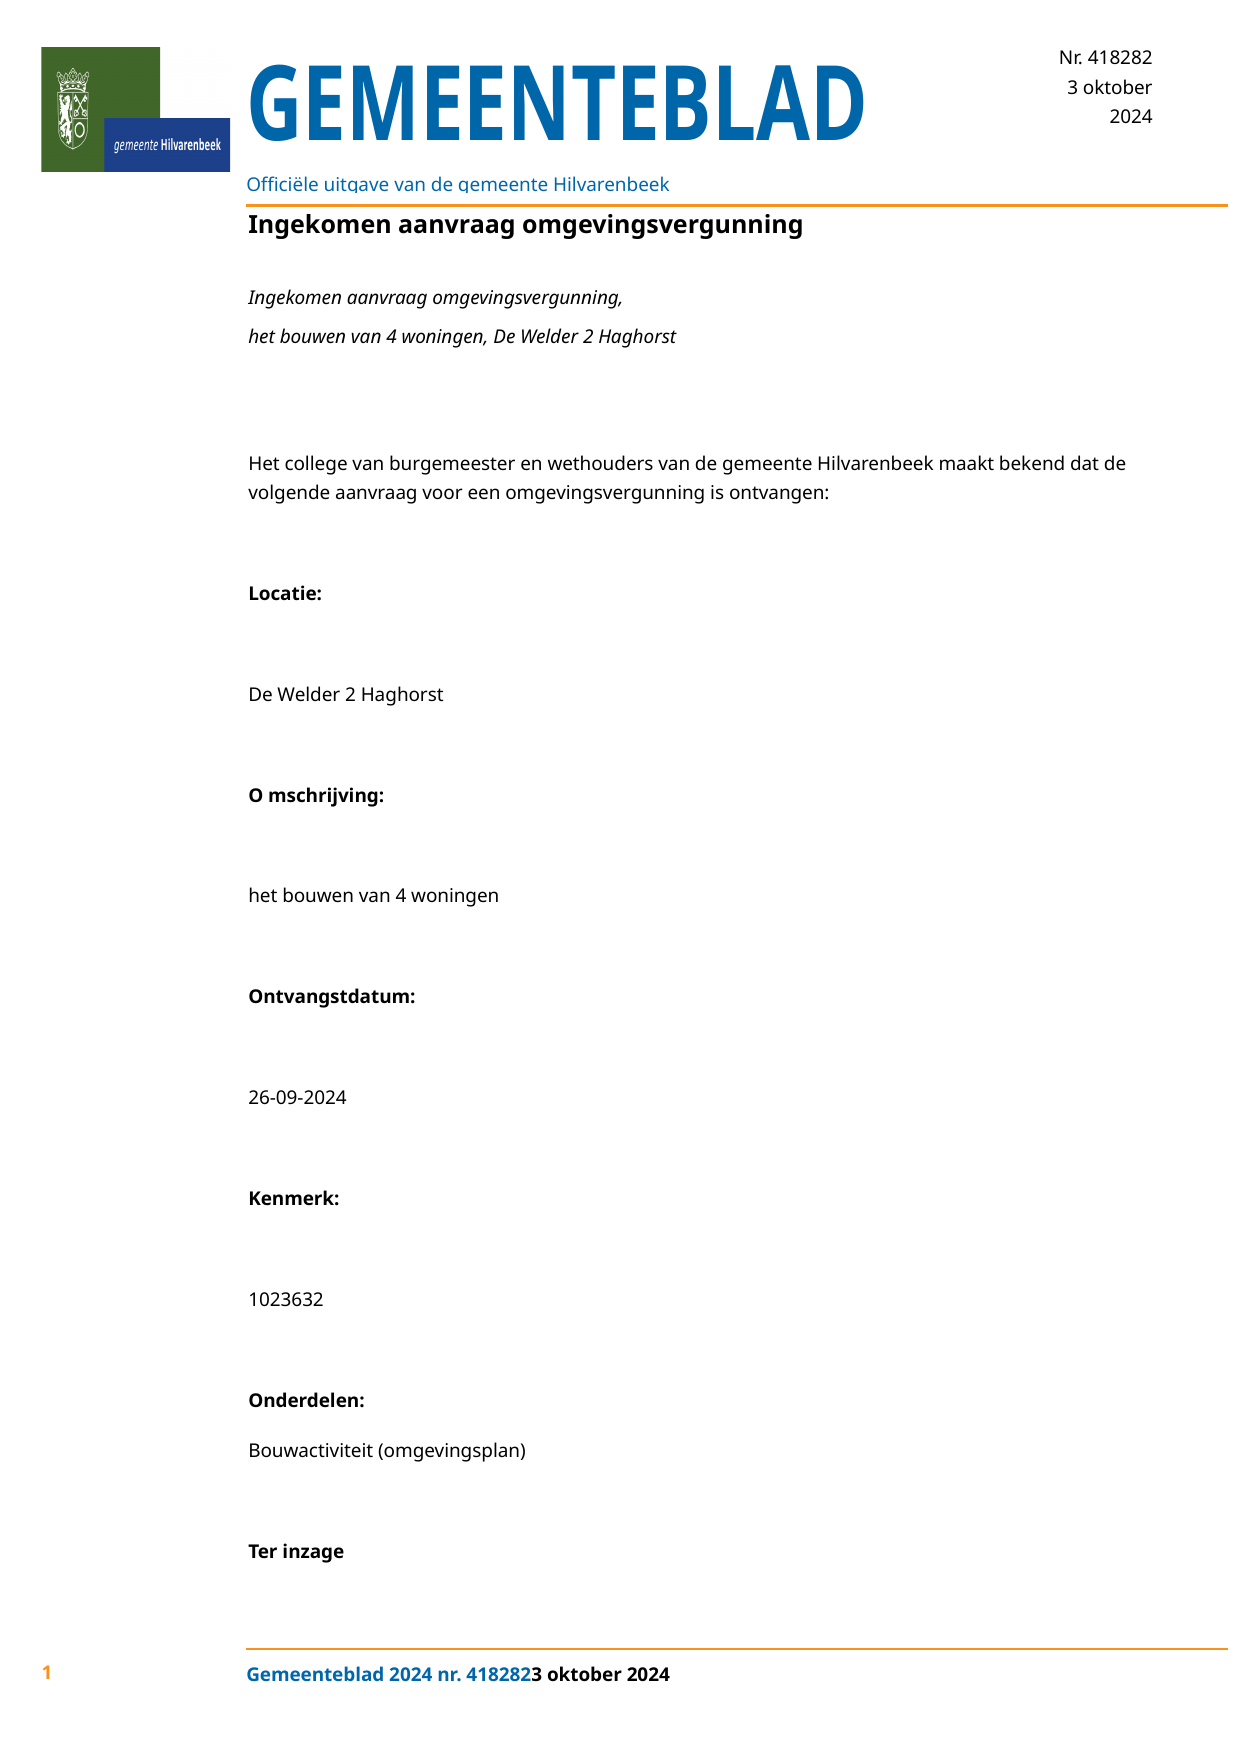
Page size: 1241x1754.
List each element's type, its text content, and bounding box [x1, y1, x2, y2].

text Ontvangstdatum: [248, 983, 1152, 1009]
text Het college van burgemeester en wethouders van de gemeente Hilvarenbeek maakt bekend dat de volgende aanvraag voor een omgevingsvergunning is ontvangen: [248, 450, 1152, 505]
text 1023632 [248, 1286, 1152, 1312]
text het bouwen van 4 woningen [248, 883, 1152, 908]
text Bouwactiviteit (omgevingsplan) [248, 1437, 1152, 1463]
text Kenmerk: [248, 1185, 1152, 1211]
text 26-09-2024 [248, 1084, 1152, 1110]
text Onderdelen: [248, 1387, 1152, 1412]
text het bouwen van 4 woningen, De Welder 2 Haghorst [248, 323, 1152, 349]
text Ingekomen aanvraag omgevingsvergunning, [248, 284, 1152, 309]
picture [41, 47, 231, 172]
text De Welder 2 Haghorst [248, 681, 1152, 707]
text Ingekomen aanvraag omgevingsvergunning [248, 207, 1152, 241]
text Locatie: [248, 580, 1152, 606]
text Ter inzage [248, 1538, 1152, 1564]
text O mschrijving: [248, 782, 1152, 807]
